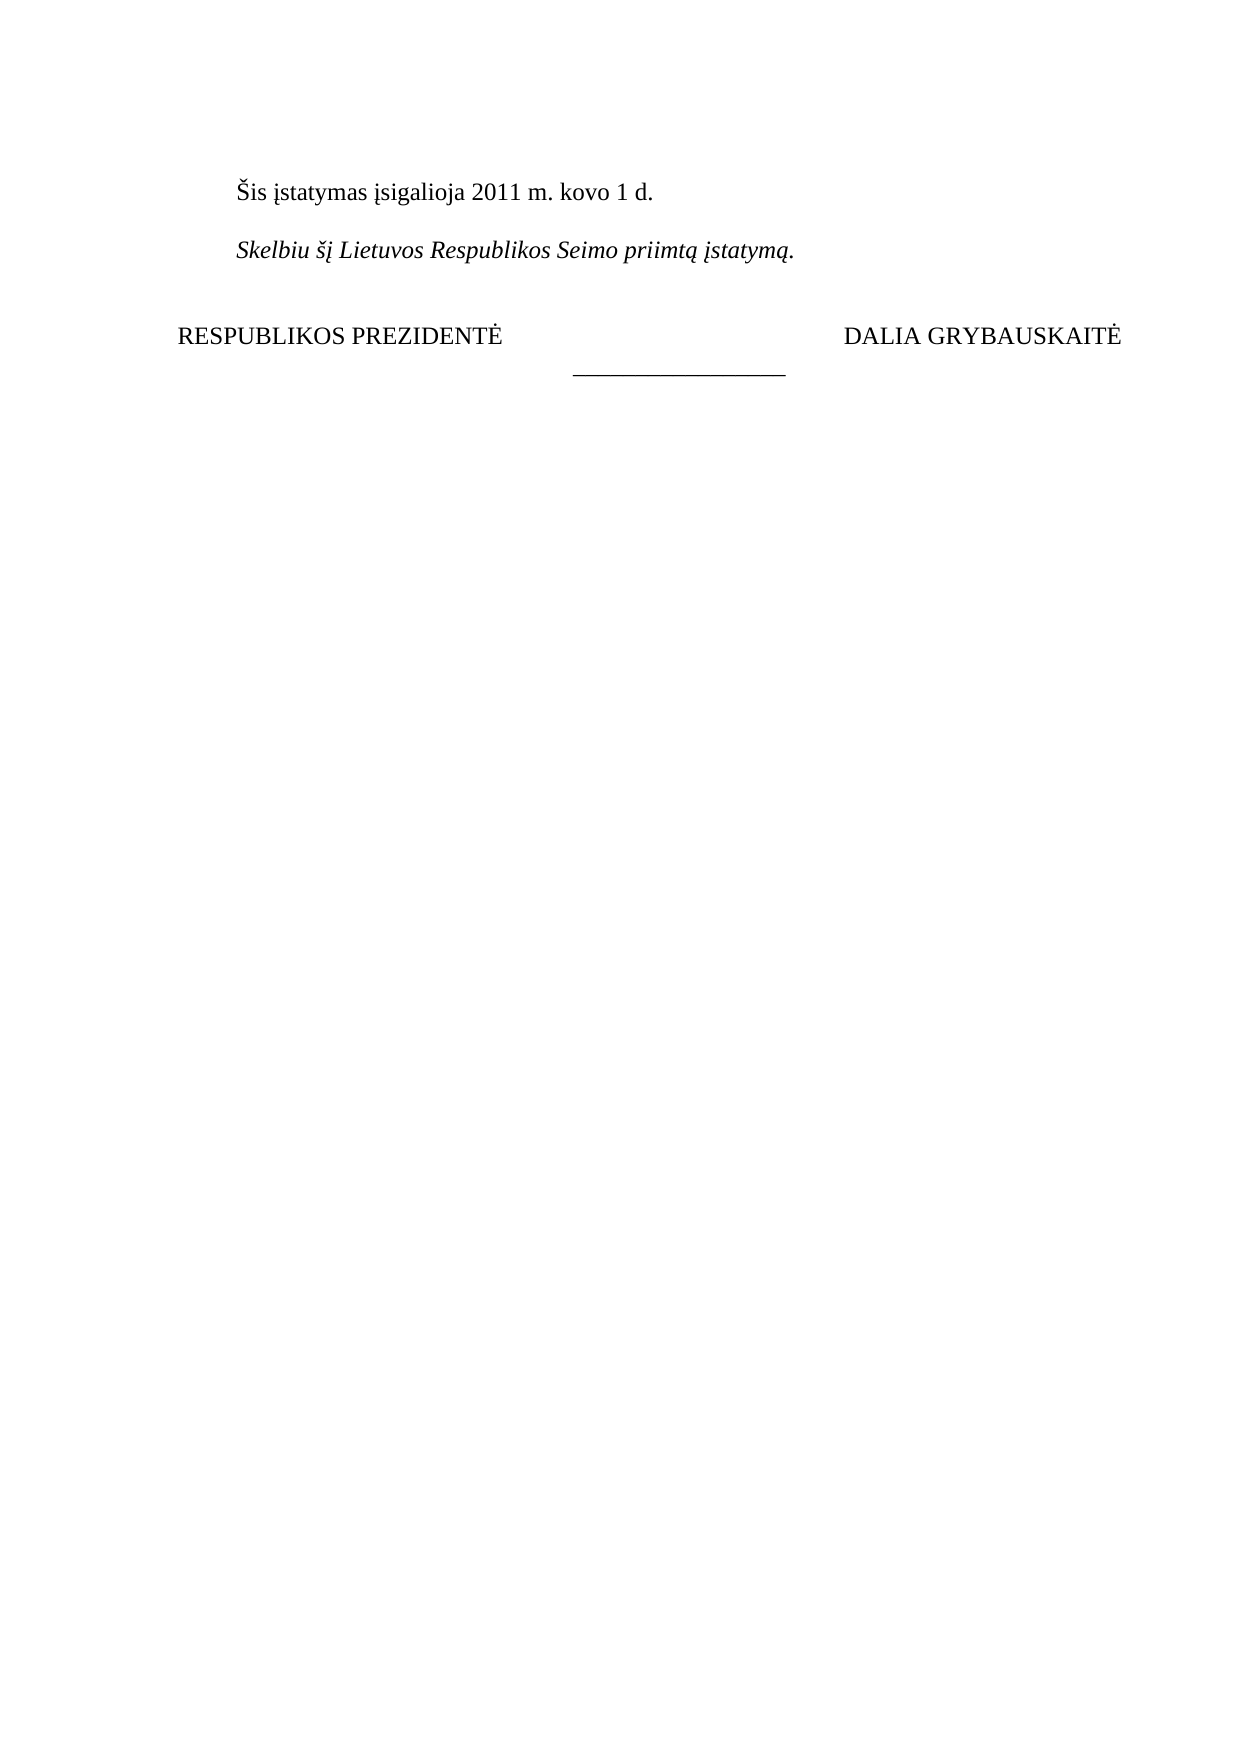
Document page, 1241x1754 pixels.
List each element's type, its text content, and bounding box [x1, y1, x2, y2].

text Skelbiu šį Lietuvos Respublikos Seimo priimtą įstatymą. [177, 235, 1181, 263]
text RESPUBLIKOS PREZIDENTĖ DALIA GRYBAUSKAITĖ [177, 321, 1181, 350]
text Šis įstatymas įsigalioja 2011 m. kovo 1 d. [177, 177, 1181, 206]
text _________________ [177, 350, 1181, 378]
